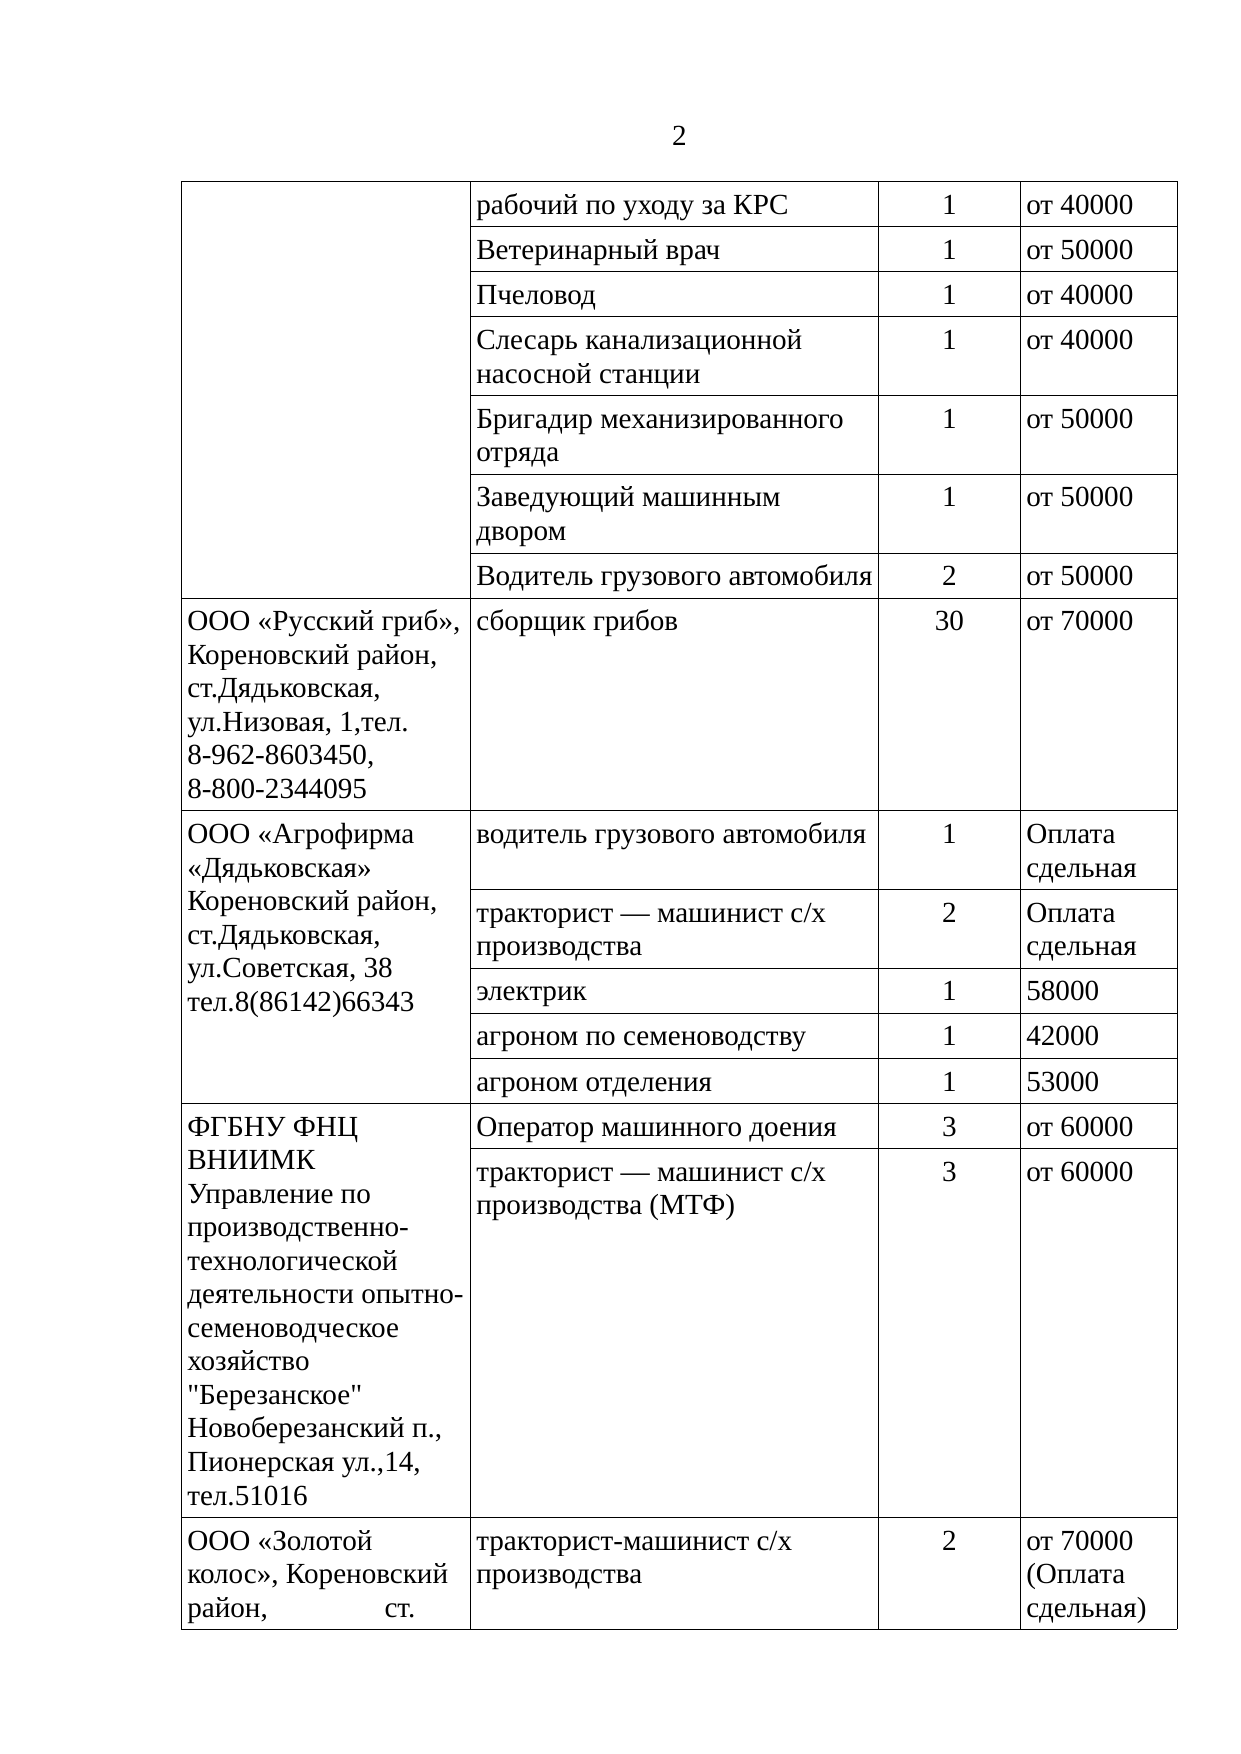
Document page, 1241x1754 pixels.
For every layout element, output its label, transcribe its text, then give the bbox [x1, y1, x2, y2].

table_cell от 40000 [1021, 272, 1177, 316]
table_cell от 50000 [1021, 227, 1177, 271]
table_cell 1 [879, 969, 1020, 1013]
table_cell тракторист-машинист с/х производства [471, 1518, 878, 1629]
table_cell [182, 182, 470, 597]
table_cell 1 [879, 1014, 1020, 1058]
table_cell от 60000 [1021, 1104, 1177, 1148]
table_cell от 60000 [1021, 1149, 1177, 1517]
table_cell 1 [879, 1059, 1020, 1103]
table_cell Оператор машинного доения [471, 1104, 878, 1148]
table_cell агроном по семеноводству [471, 1014, 878, 1058]
table_cell от 50000 [1021, 554, 1177, 597]
table_cell Оплата сдельная [1021, 811, 1177, 889]
table_cell сборщик грибов [471, 599, 878, 810]
table_cell от 70000 [1021, 599, 1177, 810]
table_cell водитель грузового автомобиля [471, 811, 878, 889]
table_cell Заведующий машинным двором [471, 475, 878, 552]
table_cell рабочий по уходу за КРС [471, 182, 878, 226]
table_cell 2 [879, 1518, 1020, 1629]
table_cell электрик [471, 969, 878, 1013]
table_cell Водитель грузового автомобиля [471, 554, 878, 597]
table_cell ФГБНУ ФНЦ ВНИИМК Управление по производственно-технологической деятельности опытно-семеноводческое хозяйство "Березанское" Новоберезанский п., Пионерская ул.,14, тел.51016 [182, 1104, 470, 1517]
table_cell ООО «Агрофирма «Дядьковская» Кореновский район, ст.Дядьковская, ул.Советская, 38 тел.8(86142)66343 [182, 811, 470, 1103]
table_cell 1 [879, 227, 1020, 271]
table_cell 2 [879, 554, 1020, 597]
table_cell 2 [879, 890, 1020, 968]
table_cell ООО «Русский гриб», Кореновский район, ст.Дядьковская, ул.Низовая, 1,тел. 8-962-8603450, 8-800-2344095 [182, 599, 470, 810]
table_cell Слесарь канализационной насосной станции [471, 317, 878, 395]
table_cell Пчеловод [471, 272, 878, 316]
table_cell тракторист — машинист с/х производства [471, 890, 878, 968]
table_cell Оплата сдельная [1021, 890, 1177, 968]
table_cell 1 [879, 811, 1020, 889]
table_cell тракторист — машинист с/х производства (МТФ) [471, 1149, 878, 1517]
table_cell 53000 [1021, 1059, 1177, 1103]
table_cell от 50000 [1021, 475, 1177, 552]
table_cell 1 [879, 475, 1020, 552]
table_cell 3 [879, 1149, 1020, 1517]
table_cell от 50000 [1021, 396, 1177, 474]
table_cell агроном отделения [471, 1059, 878, 1103]
table_cell Бригадир механизированного отряда [471, 396, 878, 474]
table_cell Ветеринарный врач [471, 227, 878, 271]
table_cell ООО «Золотой колос», Кореновский район, ст. [182, 1518, 470, 1629]
table_cell 1 [879, 396, 1020, 474]
table_cell 30 [879, 599, 1020, 810]
table_cell 3 [879, 1104, 1020, 1148]
table_cell от 40000 [1021, 182, 1177, 226]
table_cell 1 [879, 317, 1020, 395]
table_cell 1 [879, 272, 1020, 316]
table_cell от 40000 [1021, 317, 1177, 395]
table_cell 1 [879, 182, 1020, 226]
table_cell 58000 [1021, 969, 1177, 1013]
table_cell от 70000 (Оплата сдельная) [1021, 1518, 1177, 1629]
table_cell 42000 [1021, 1014, 1177, 1058]
